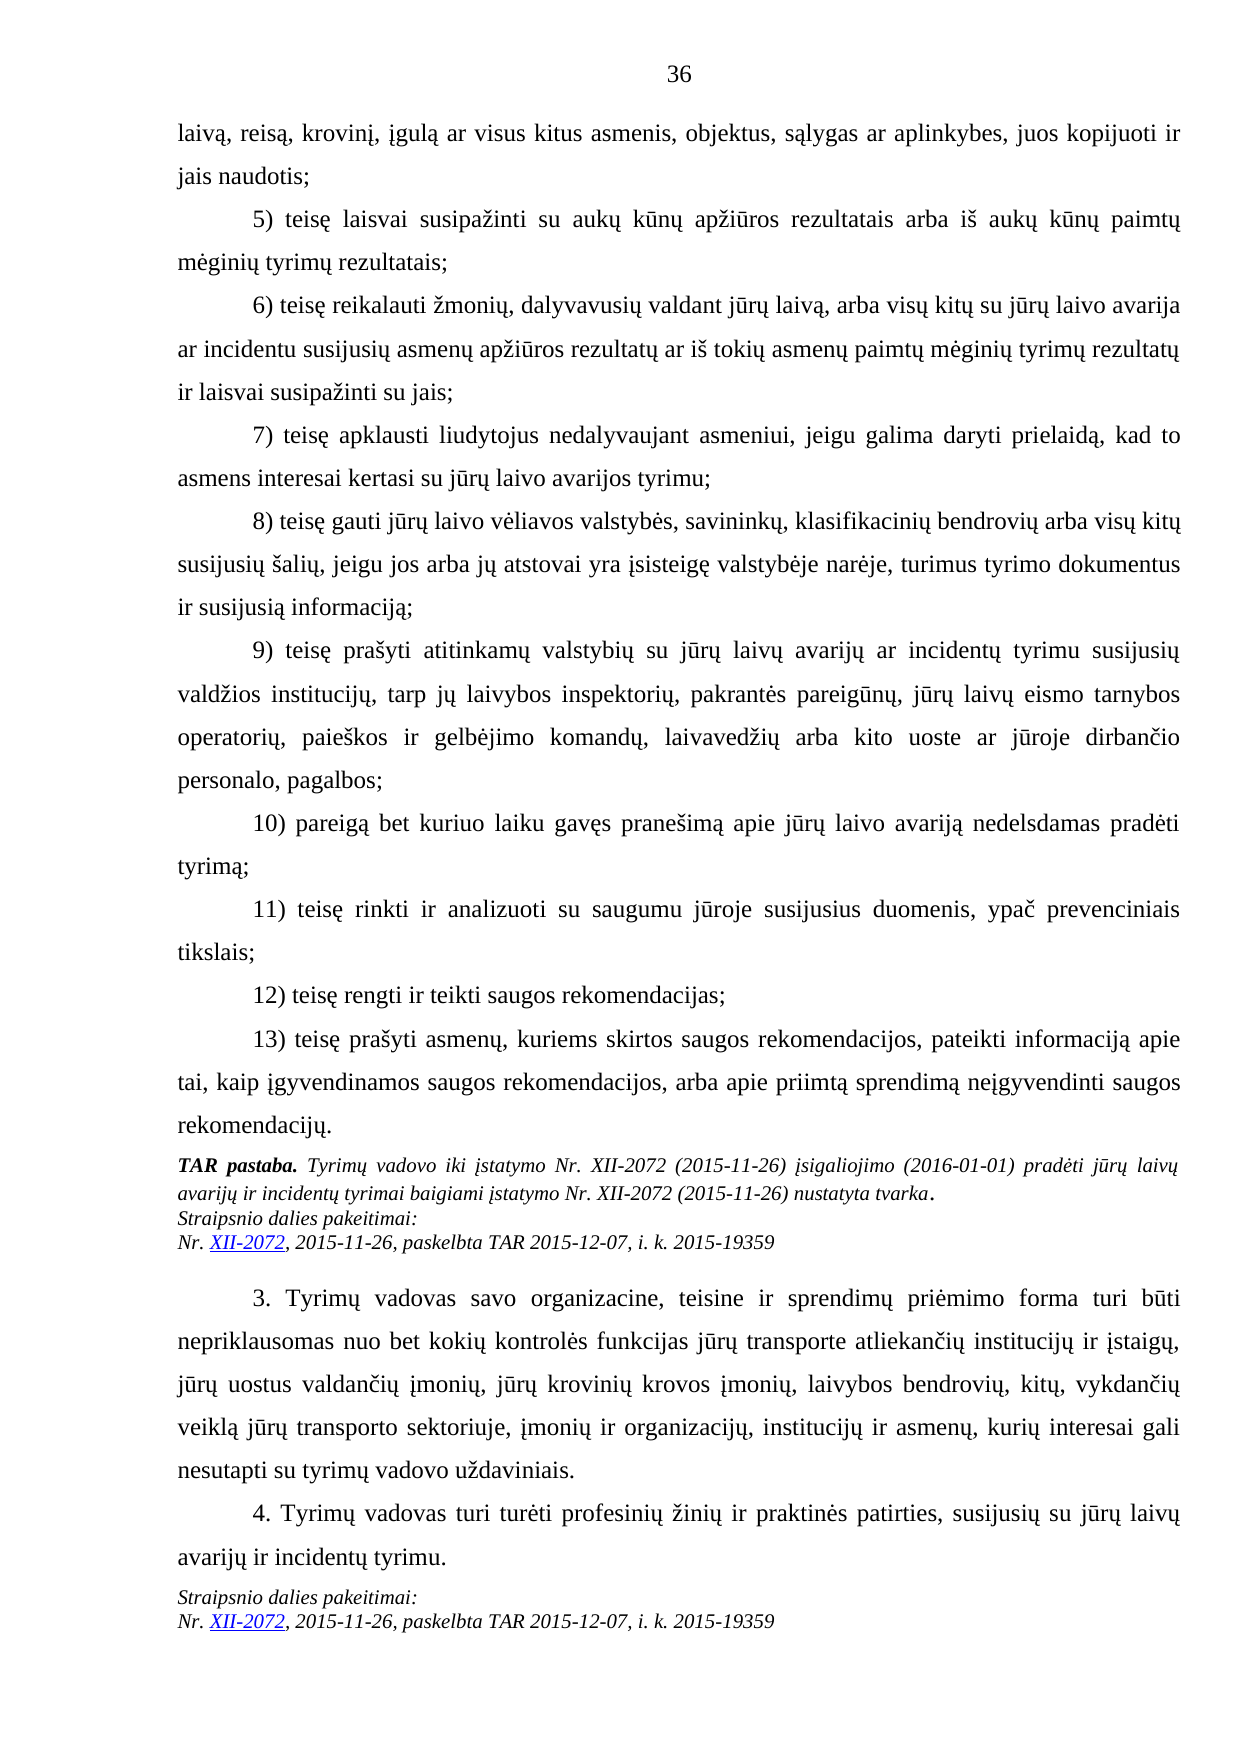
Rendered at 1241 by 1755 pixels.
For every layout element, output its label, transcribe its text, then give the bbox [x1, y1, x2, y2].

text 12) teisę rengti ir teikti saugos rekomendacijas; [177, 981, 1181, 1009]
text 7) teisę apklausti liudytojus nedalyvaujant asmeniui, jeigu galima daryti prielaidą, kad to asmens interesai kertasi su jūrų laivo avarijos tyrimu; [177, 420, 1181, 492]
text Nr. XII-2072, 2015-11-26, paskelbta TAR 2015-12-07, i. k. 2015-19359 [177, 1609, 1181, 1633]
text 9) teisę prašyti atitinkamų valstybių su jūrų laivų avarijų ar incidentų tyrimu susijusių valdžios institucijų, tarp jų laivybos inspektorių, pakrantės pareigūnų, jūrų laivų eismo tarnybos operatorių, paieškos ir gelbėjimo komandų, laivavedžių arba kito uoste ar jūroje dirbančio personalo, pagalbos; [177, 636, 1181, 794]
text laivą, reisą, krovinį, įgulą ar visus kitus asmenis, objektus, sąlygas ar aplinkybes, juos kopijuoti ir jais naudotis; [177, 118, 1181, 190]
text 3. Tyrimų vadovas savo organizacine, teisine ir sprendimų priėmimo forma turi būti nepriklausomas nuo bet kokių kontrolės funkcijas jūrų transporte atliekančių institucijų ir įstaigų, jūrų uostus valdančių įmonių, jūrų krovinių krovos įmonių, laivybos bendrovių, kitų, vykdančių veiklą jūrų transporto sektoriuje, įmonių ir organizacijų, institucijų ir asmenų, kurių interesai gali nesutapti su tyrimų vadovo uždaviniais. [177, 1283, 1181, 1484]
text 11) teisę rinkti ir analizuoti su saugumu jūroje susijusius duomenis, ypač prevenciniais tikslais; [177, 894, 1181, 966]
text Straipsnio dalies pakeitimai: [177, 1585, 1181, 1609]
text 8) teisę gauti jūrų laivo vėliavos valstybės, savininkų, klasifikacinių bendrovių arba visų kitų susijusių šalių, jeigu jos arba jų atstovai yra įsisteigę valstybėje narėje, turimus tyrimo dokumentus ir susijusią informaciją; [177, 506, 1181, 621]
text Nr. XII-2072, 2015-11-26, paskelbta TAR 2015-12-07, i. k. 2015-19359 [177, 1230, 1181, 1254]
text 10) pareigą bet kuriuo laiku gavęs pranešimą apie jūrų laivo avariją nedelsdamas pradėti tyrimą; [177, 808, 1181, 880]
text 6) teisę reikalauti žmonių, dalyvavusių valdant jūrų laivą, arba visų kitų su jūrų laivo avarija ar incidentu susijusių asmenų apžiūros rezultatų ar iš tokių asmenų paimtų mėginių tyrimų rezultatų ir laisvai susipažinti su jais; [177, 291, 1181, 406]
text Straipsnio dalies pakeitimai: [177, 1206, 1181, 1230]
text 13) teisę prašyti asmenų, kuriems skirtos saugos rekomendacijos, pateikti informaciją apie tai, kaip įgyvendinamos saugos rekomendacijos, arba apie priimtą sprendimą neįgyvendinti saugos rekomendacijų. [177, 1024, 1181, 1139]
text TAR pastaba. Tyrimų vadovo iki įstatymo Nr. XII-2072 (2015-11-26) įsigaliojimo (2016-01-01) pradėti jūrų laivų avarijų ir incidentų tyrimai baigiami įstatymo Nr. XII-2072 (2015-11-26) nustatyta tvarka. [177, 1153, 1181, 1206]
text 5) teisę laisvai susipažinti su aukų kūnų apžiūros rezultatais arba iš aukų kūnų paimtų mėginių tyrimų rezultatais; [177, 204, 1181, 276]
text 4. Tyrimų vadovas turi turėti profesinių žinių ir praktinės patirties, susijusių su jūrų laivų avarijų ir incidentų tyrimu. [177, 1498, 1181, 1570]
